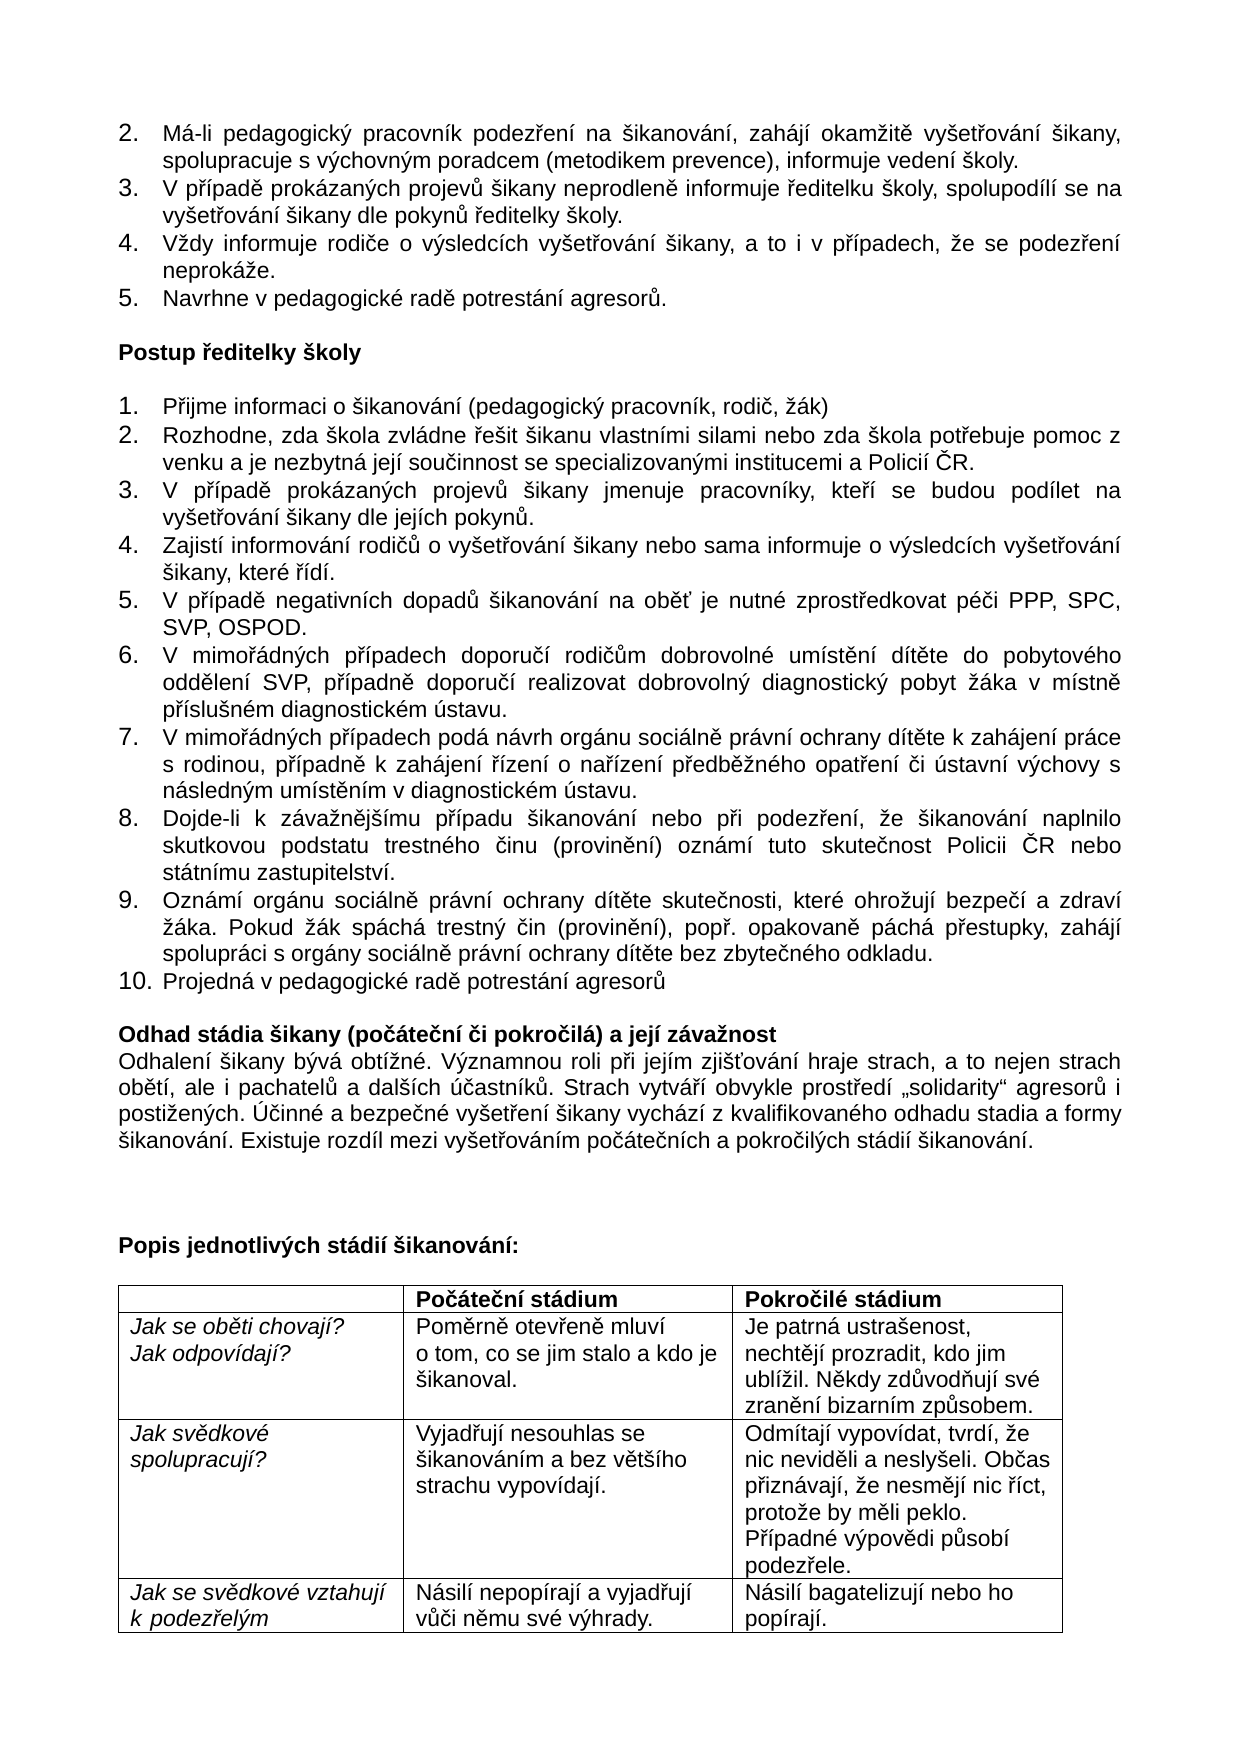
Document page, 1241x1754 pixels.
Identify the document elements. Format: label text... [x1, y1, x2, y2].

list Má-li pedagogický pracovník podezření na šikanování, zahájí okamžitě vyšetřování šikany, spolupracuje s výchovným poradcem (metodikem prevence), informuje vedení školy. [118, 118, 1122, 173]
text Postup ředitelky školy [118, 338, 1122, 365]
text Popis jednotlivých stádií šikanování: [118, 1232, 1122, 1258]
table_cell Odmítají vypovídat, tvrdí, že nic neviděli a neslyšeli. Občas přiznávají, že nesmějí nic říct, protože by měli peklo. Případné výpovědi působí podezřele. [733, 1420, 1062, 1578]
list Vždy informuje rodiče o výsledcích vyšetřování šikany, a to i v případech, že se podezření neprokáže. [118, 228, 1122, 283]
table_cell Jak se oběti chovají? Jak odpovídají? [119, 1313, 403, 1419]
list Projedná v pedagogické radě potrestání agresorů [118, 966, 1122, 995]
table_header [119, 1286, 403, 1312]
list Navrhne v pedagogické radě potrestání agresorů. [118, 283, 1122, 312]
table_cell Vyjadřují nesouhlas se šikanováním a bez většího strachu vypovídají. [404, 1420, 732, 1578]
list Přijme informaci o šikanování (pedagogický pracovník, rodič, žák) [118, 391, 1122, 420]
list V případě prokázaných projevů šikany jmenuje pracovníky, kteří se budou podílet na vyšetřování šikany dle jejích pokynů. [118, 475, 1122, 530]
table_cell Násilí nepopírají a vyjadřují vůči němu své výhrady. [404, 1579, 732, 1632]
table_cell Jak se svědkové vztahují k podezřelým [119, 1579, 403, 1632]
list Dojde-li k závažnějšímu případu šikanování nebo při podezření, že šikanování naplnilo skutkovou podstatu trestného činu (provinění) oznámí tuto skutečnost Policii ČR nebo státnímu zastupitelství. [118, 803, 1122, 885]
list V mimořádných případech doporučí rodičům dobrovolné umístění dítěte do pobytového oddělení SVP, případně doporučí realizovat dobrovolný diagnostický pobyt žáka v místně příslušném diagnostickém ústavu. [118, 640, 1122, 722]
table_header Pokročilé stádium [733, 1286, 1062, 1312]
list V mimořádných případech podá návrh orgánu sociálně právní ochrany dítěte k zahájení práce s rodinou, případně k zahájení řízení o nařízení předběžného opatření či ústavní výchovy s následným umístěním v diagnostickém ústavu. [118, 722, 1122, 803]
list Rozhodne, zda škola zvládne řešit šikanu vlastními silami nebo zda škola potřebuje pomoc z venku a je nezbytná její součinnost se specializovanými institucemi a Policií ČR. [118, 420, 1122, 475]
table_cell Je patrná ustrašenost, nechtějí prozradit, kdo jim ublížil. Někdy zdůvodňují své zranění bizarním způsobem. [733, 1313, 1062, 1419]
table_cell Poměrně otevřeně mluví o tom, co se jim stalo a kdo je šikanoval. [404, 1313, 732, 1419]
text Odhalení šikany bývá obtížné. Významnou roli při jejím zjišťování hraje strach, a to nejen strach obětí, ale i pachatelů a dalších účastníků. Strach vytváří obvykle prostředí „solidarity“ agresorů i postižených. Účinné a bezpečné vyšetření šikany vychází z kvalifikovaného odhadu stadia a formy šikanování. Existuje rozdíl mezi vyšetřováním počátečních a pokročilých stádií šikanování. [118, 1048, 1122, 1153]
table_header Počáteční stádium [404, 1286, 732, 1312]
list V případě prokázaných projevů šikany neprodleně informuje ředitelku školy, spolupodílí se na vyšetřování šikany dle pokynů ředitelky školy. [118, 173, 1122, 228]
list V případě negativních dopadů šikanování na oběť je nutné zprostředkovat péči PPP, SPC, SVP, OSPOD. [118, 585, 1122, 640]
table_cell Jak svědkové spolupracují? [119, 1420, 403, 1578]
subtitle Odhad stádia šikany (počáteční či pokročilá) a její závažnost [118, 1021, 1122, 1048]
table_cell Násilí bagatelizují nebo ho popírají. [733, 1579, 1062, 1632]
list Oznámí orgánu sociálně právní ochrany dítěte skutečnosti, které ohrožují bezpečí a zdraví žáka. Pokud žák spáchá trestný čin (provinění), popř. opakovaně páchá přestupky, zahájí spolupráci s orgány sociálně právní ochrany dítěte bez zbytečného odkladu. [118, 885, 1122, 966]
list Zajistí informování rodičů o vyšetřování šikany nebo sama informuje o výsledcích vyšetřování šikany, které řídí. [118, 530, 1122, 585]
